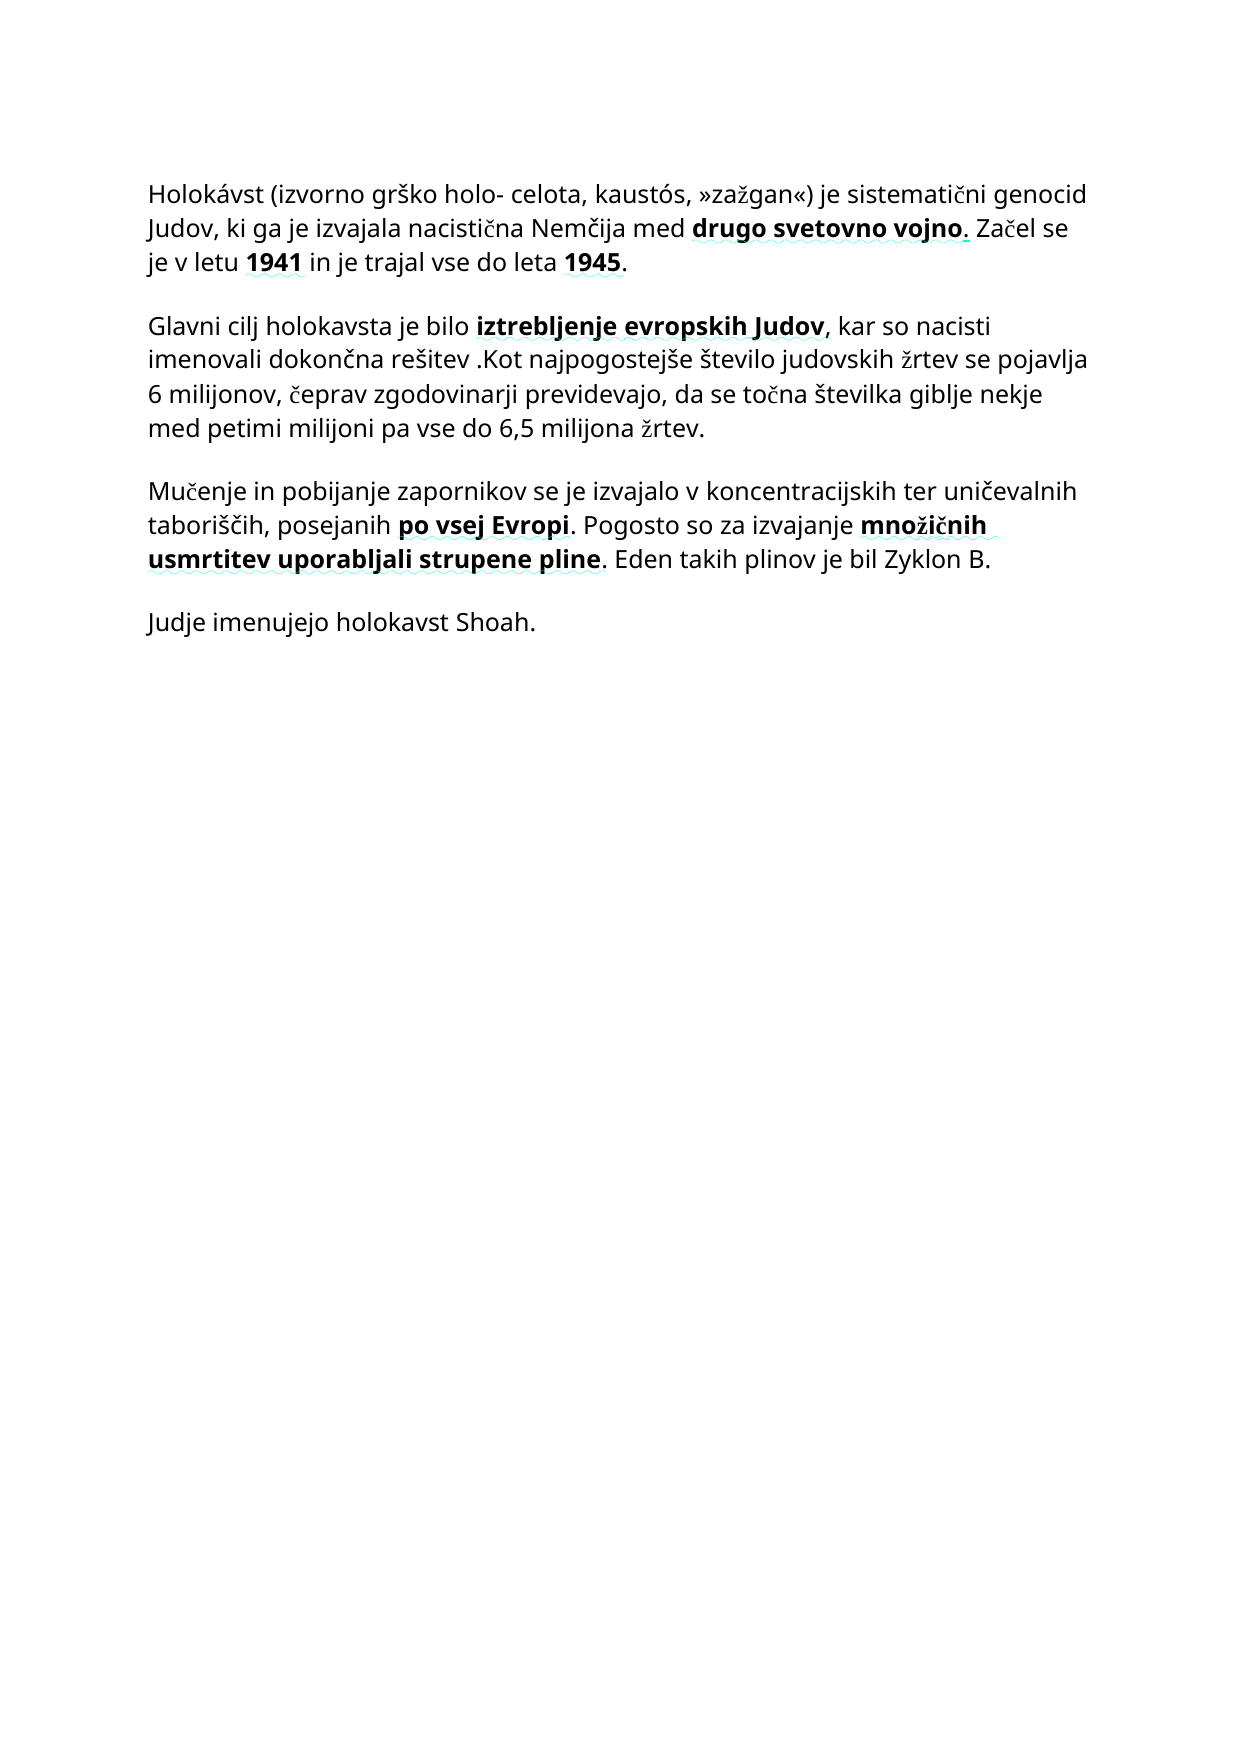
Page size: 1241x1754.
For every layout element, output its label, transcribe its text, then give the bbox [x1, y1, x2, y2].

text Mučenje in pobijanje zapornikov se je izvajalo v koncentracijskih ter uničevalnih taboriščih, posejanih po vsej Evropi. Pogosto so za izvajanje množičnih usmrtitev uporabljali strupene pline. Eden takih plinov je bil Zyklon B. [148, 473, 1093, 576]
text Holokávst (izvorno grško holo- celota, kaustós, »zažgan«) je sistematični genocid Judov, ki ga je izvajala nacistična Nemčija med drugo svetovno vojno. Začel se je v letu 1941 in je trajal vse do leta 1945. [148, 177, 1093, 279]
text Judje imenujejo holokavst Shoah. [148, 605, 1093, 639]
text Glavni cilj holokavsta je bilo iztrebljenje evropskih Judov, kar so nacisti imenovali dokončna rešitev .Kot najpogostejše število judovskih žrtev se pojavlja 6 milijonov, čeprav zgodovinarji previdevajo, da se točna številka giblje nekje med petimi milijoni pa vse do 6,5 milijona žrtev. [148, 308, 1093, 444]
